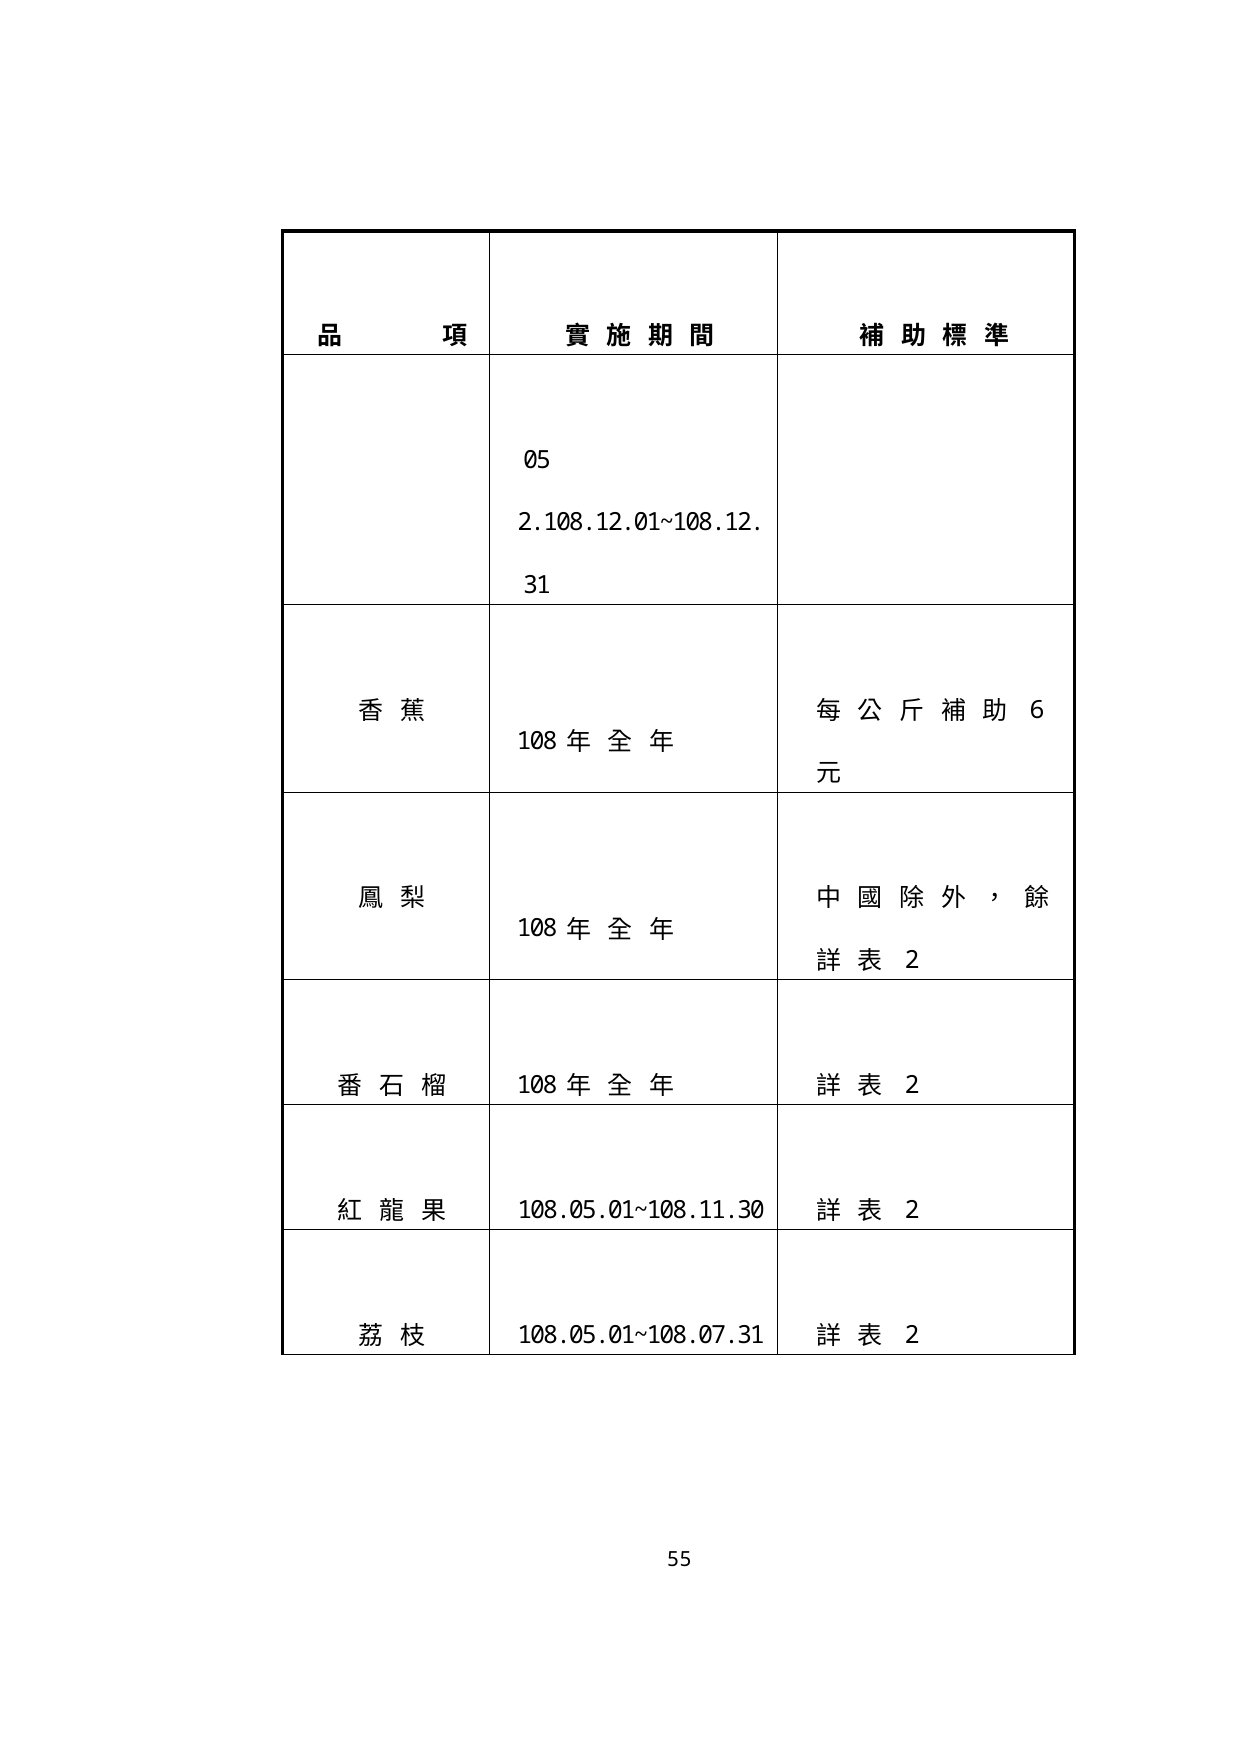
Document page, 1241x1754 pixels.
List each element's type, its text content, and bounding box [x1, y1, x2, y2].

table_cell 108年全年 [490, 793, 777, 979]
table_cell 詳表2 [778, 1230, 1073, 1354]
table_cell 每公斤補助6元 [778, 605, 1073, 792]
table_header 品 項 [284, 233, 489, 354]
table_cell 108.05.01~108.11.30 [490, 1105, 777, 1229]
table_cell 荔枝 [284, 1230, 489, 1354]
table_cell [778, 355, 1073, 604]
table_cell 紅龍果 [284, 1105, 489, 1229]
table_cell [284, 355, 489, 604]
table_cell 鳳梨 [284, 793, 489, 979]
table_cell 108年全年 [490, 605, 777, 792]
table_cell 香蕉 [284, 605, 489, 792]
table_cell 番石榴 [284, 980, 489, 1104]
table_cell 108年全年 [490, 980, 777, 1104]
table_header 補助標準 [778, 233, 1073, 354]
table_cell 108.05.01~108.07.31 [490, 1230, 777, 1354]
table_cell 中國除外，餘詳表2 [778, 793, 1073, 979]
table_cell 詳表2 [778, 1105, 1073, 1229]
table_cell 05 2.108.12.01~108.12.31 [490, 355, 777, 604]
table_header 實施期間 [490, 233, 777, 354]
table_cell 詳表2 [778, 980, 1073, 1104]
